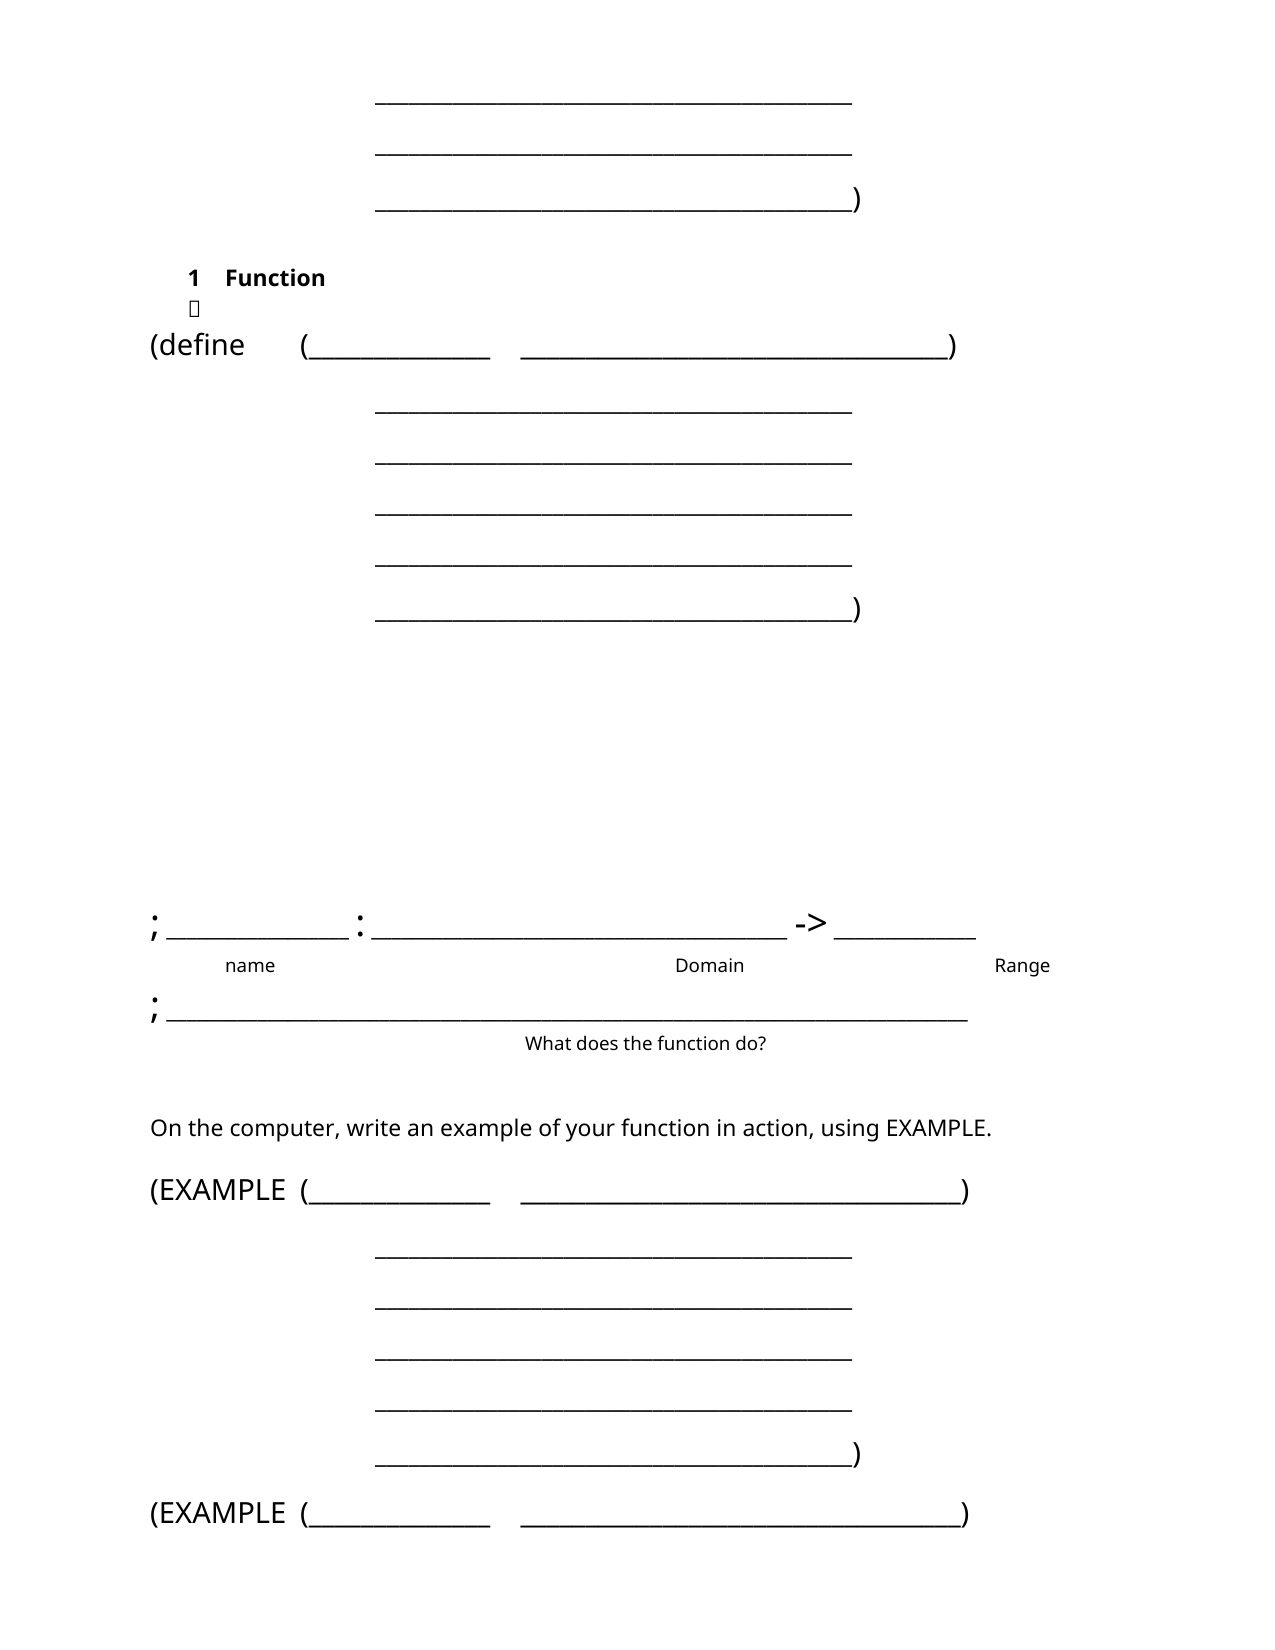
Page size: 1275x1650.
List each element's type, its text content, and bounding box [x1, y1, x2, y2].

text ___________________________________________ [150, 537, 1125, 571]
text What does the function do? [150, 1030, 1125, 1055]
list State the problem: [187, 715, 1125, 747]
text ___________________________________________ [150, 434, 1125, 469]
list Function [187, 262, 1125, 293]
text ___________________________________________ [150, 1330, 1125, 1364]
text name Domain Range [150, 948, 1125, 979]
text ___________________________________________ [150, 1279, 1125, 1313]
text (EXAMPLE (______________ __________________________________) [150, 1492, 1125, 1532]
text ___________________________________________ [150, 126, 1125, 160]
text ; __________________ : _________________________________________ -> ______________ [150, 897, 1125, 948]
text On the computer, write an example of your function in action, using EXAMPLE. [150, 1112, 1125, 1143]
text ___________________________________________) [150, 588, 1125, 627]
text ___________________________________________ [150, 383, 1125, 418]
text ___________________________________________ [150, 75, 1125, 109]
text ___________________________________________) [150, 1432, 1125, 1472]
text ; _______________________________________________________________________________ [150, 979, 1125, 1030]
text ___________________________________________) [150, 177, 1125, 217]
list Give Examples [187, 1080, 1125, 1112]
text (EXAMPLE (______________ __________________________________) [150, 1169, 1125, 1208]
text Design Recipe: turbo-charge [150, 647, 1125, 690]
text (define (______________ _________________________________) [150, 324, 1125, 364]
text ___________________________________________ [150, 486, 1125, 520]
list Contract+Purpose Statement [187, 834, 1125, 865]
text ___________________________________________ [150, 1381, 1125, 1416]
text ___________________________________________ [150, 1228, 1125, 1262]
